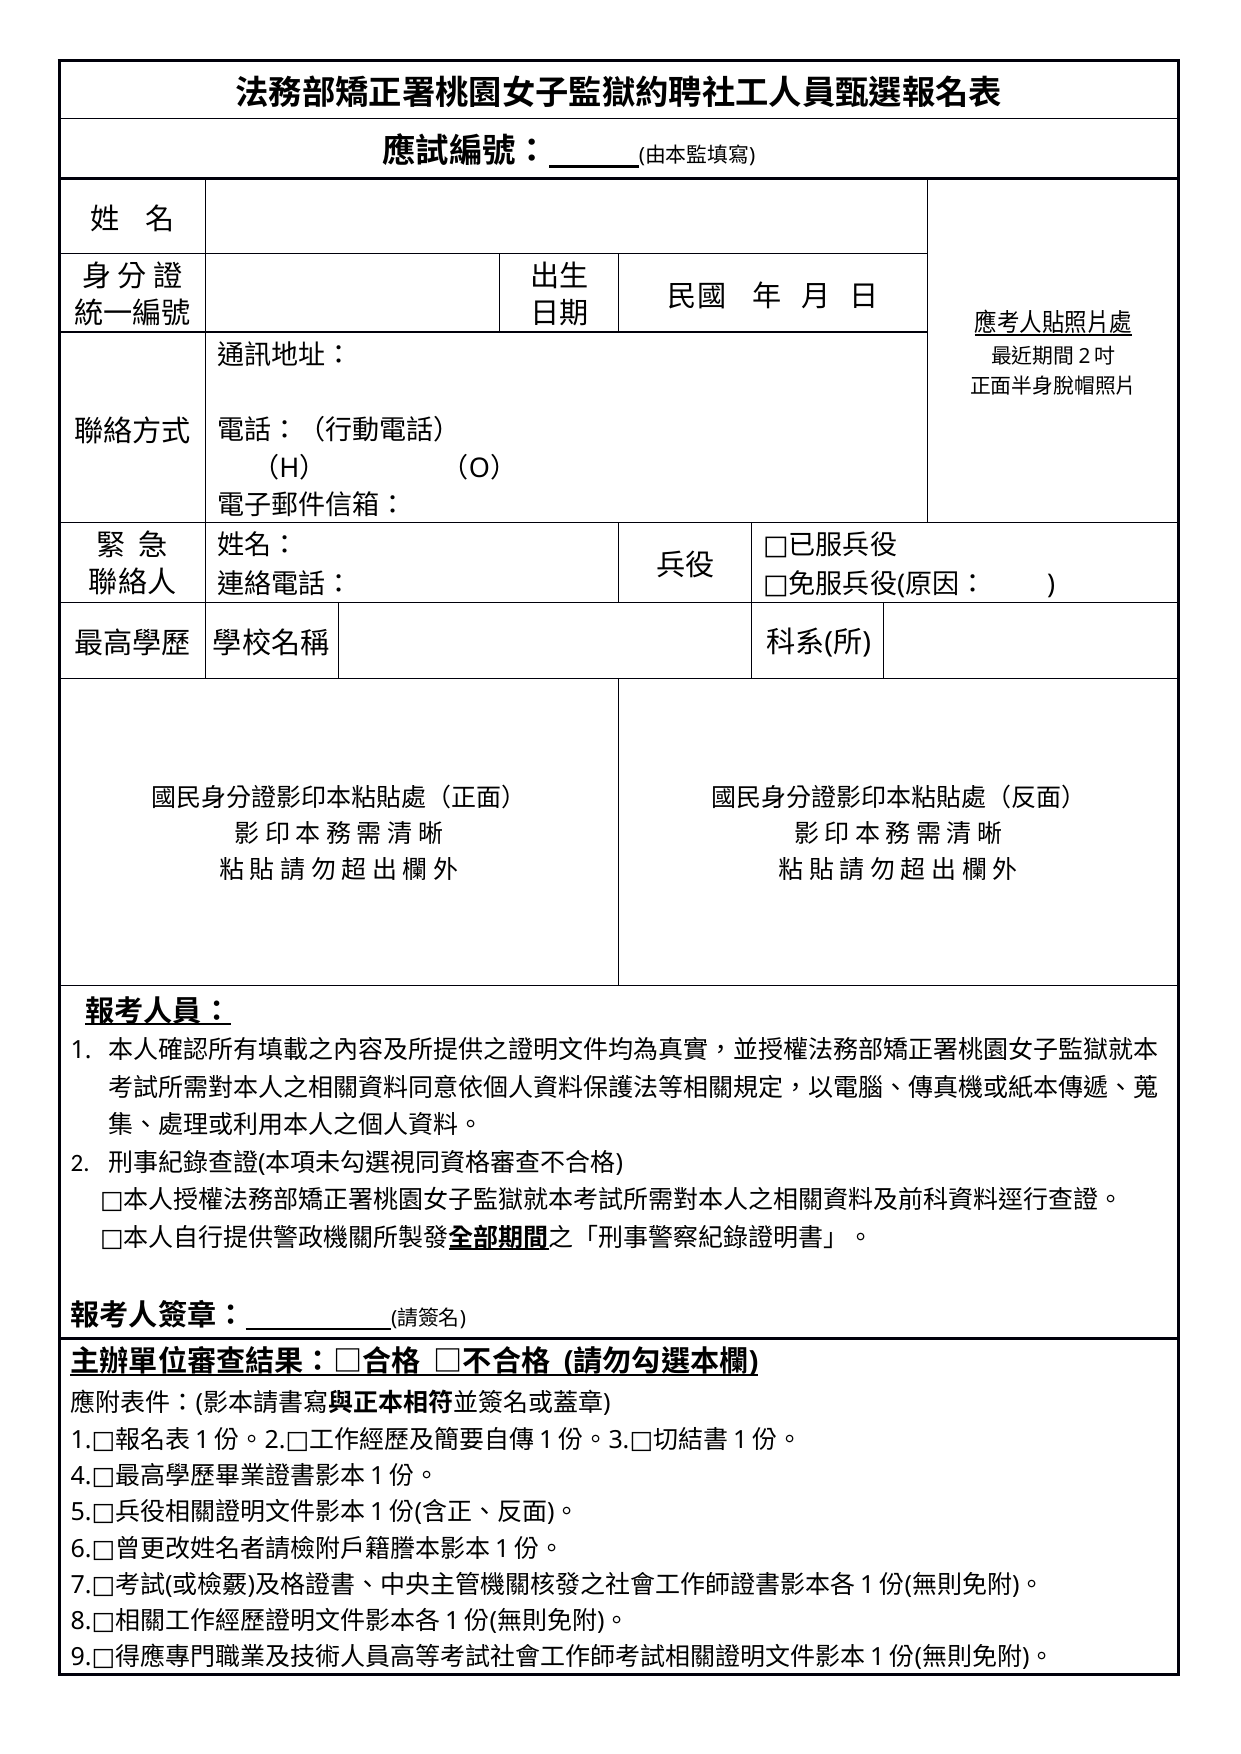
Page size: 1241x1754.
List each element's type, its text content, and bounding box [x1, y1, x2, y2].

table_cell [339, 603, 751, 678]
table_cell 通訊地址： 電話：（行動電話） （H） （O） 電子郵件信箱： [206, 333, 927, 522]
table_cell 應試編號： (由本監填寫) [61, 119, 1177, 177]
table_cell [884, 603, 1177, 678]
table_cell 出生 日期 [500, 254, 618, 331]
table_cell 兵役 [619, 523, 751, 602]
table_cell 姓 名 [61, 180, 205, 253]
table_cell 學校名稱 [206, 603, 338, 678]
table_cell 國民身分證影印本粘貼處（反面） 影 印 本 務 需 清 晰 粘 貼 請 勿 超 出 欄 外 [619, 679, 1177, 985]
table_cell 報考人員： 本人確認所有填載之內容及所提供之證明文件均為真實，並授權法務部矯正署桃園女子監獄就本考試所需對本人之相關資料同意依個人資料保護法等相關規定，以電腦、傳真機或紙本傳遞、蒐集、處理或利用本人之個人資料。 刑事紀錄查證(本項未勾選視同資格審查不合格) □本人授權法務部矯正署桃園女子監獄就本考試所需對本人之相關資料及前科資料逕行查證。 □本人自行提供警政機關所製發全部期間之「刑事警察紀錄證明書」。 報考人簽章： (請簽名) [61, 986, 1177, 1337]
table_cell 主辦單位審查結果：□合格 □不合格 (請勿勾選本欄) 應附表件：(影本請書寫與正本相符並簽名或蓋章) 1.□報名表1份。2.□工作經歷及簡要自傳1份。3.□切結書1份。 4.□最高學歷畢業證書影本1份。 5.□兵役相關證明文件影本1份(含正、反面)。 6.□曾更改姓名者請檢附戶籍謄本影本1份。 7.□考試(或檢覈)及格證書、中央主管機關核發之社會工作師證書影本各1份(無則免附)。 8.□相關工作經歷證明文件影本各1份(無則免附)。 9.□得應專門職業及技術人員高等考試社會工作師考試相關證明文件影本1份(無則免附)。 [61, 1340, 1177, 1673]
table_cell [206, 254, 499, 331]
table_cell 聯絡方式 [61, 333, 205, 522]
table_cell [206, 180, 927, 253]
table_cell □已服兵役 □免服兵役(原因： ) [752, 523, 1177, 602]
table_cell 國民身分證影印本粘貼處（正面） 影 印 本 務 需 清 晰 粘 貼 請 勿 超 出 欄 外 [61, 679, 618, 985]
table_cell 姓名： 連絡電話： [206, 523, 618, 602]
table_header 法務部矯正署桃園女子監獄約聘社工人員甄選報名表 [61, 62, 1177, 118]
table_cell 緊 急 聯絡人 [61, 523, 205, 602]
table_cell 科系(所) [752, 603, 883, 678]
table_cell 最高學歷 [61, 603, 205, 678]
table_cell 應考人貼照片處 最近期間2吋 正面半身脫帽照片 [928, 180, 1177, 522]
table_cell 身 分 證 統一編號 [61, 254, 205, 331]
table_cell 民國 年 月 日 [619, 254, 927, 331]
